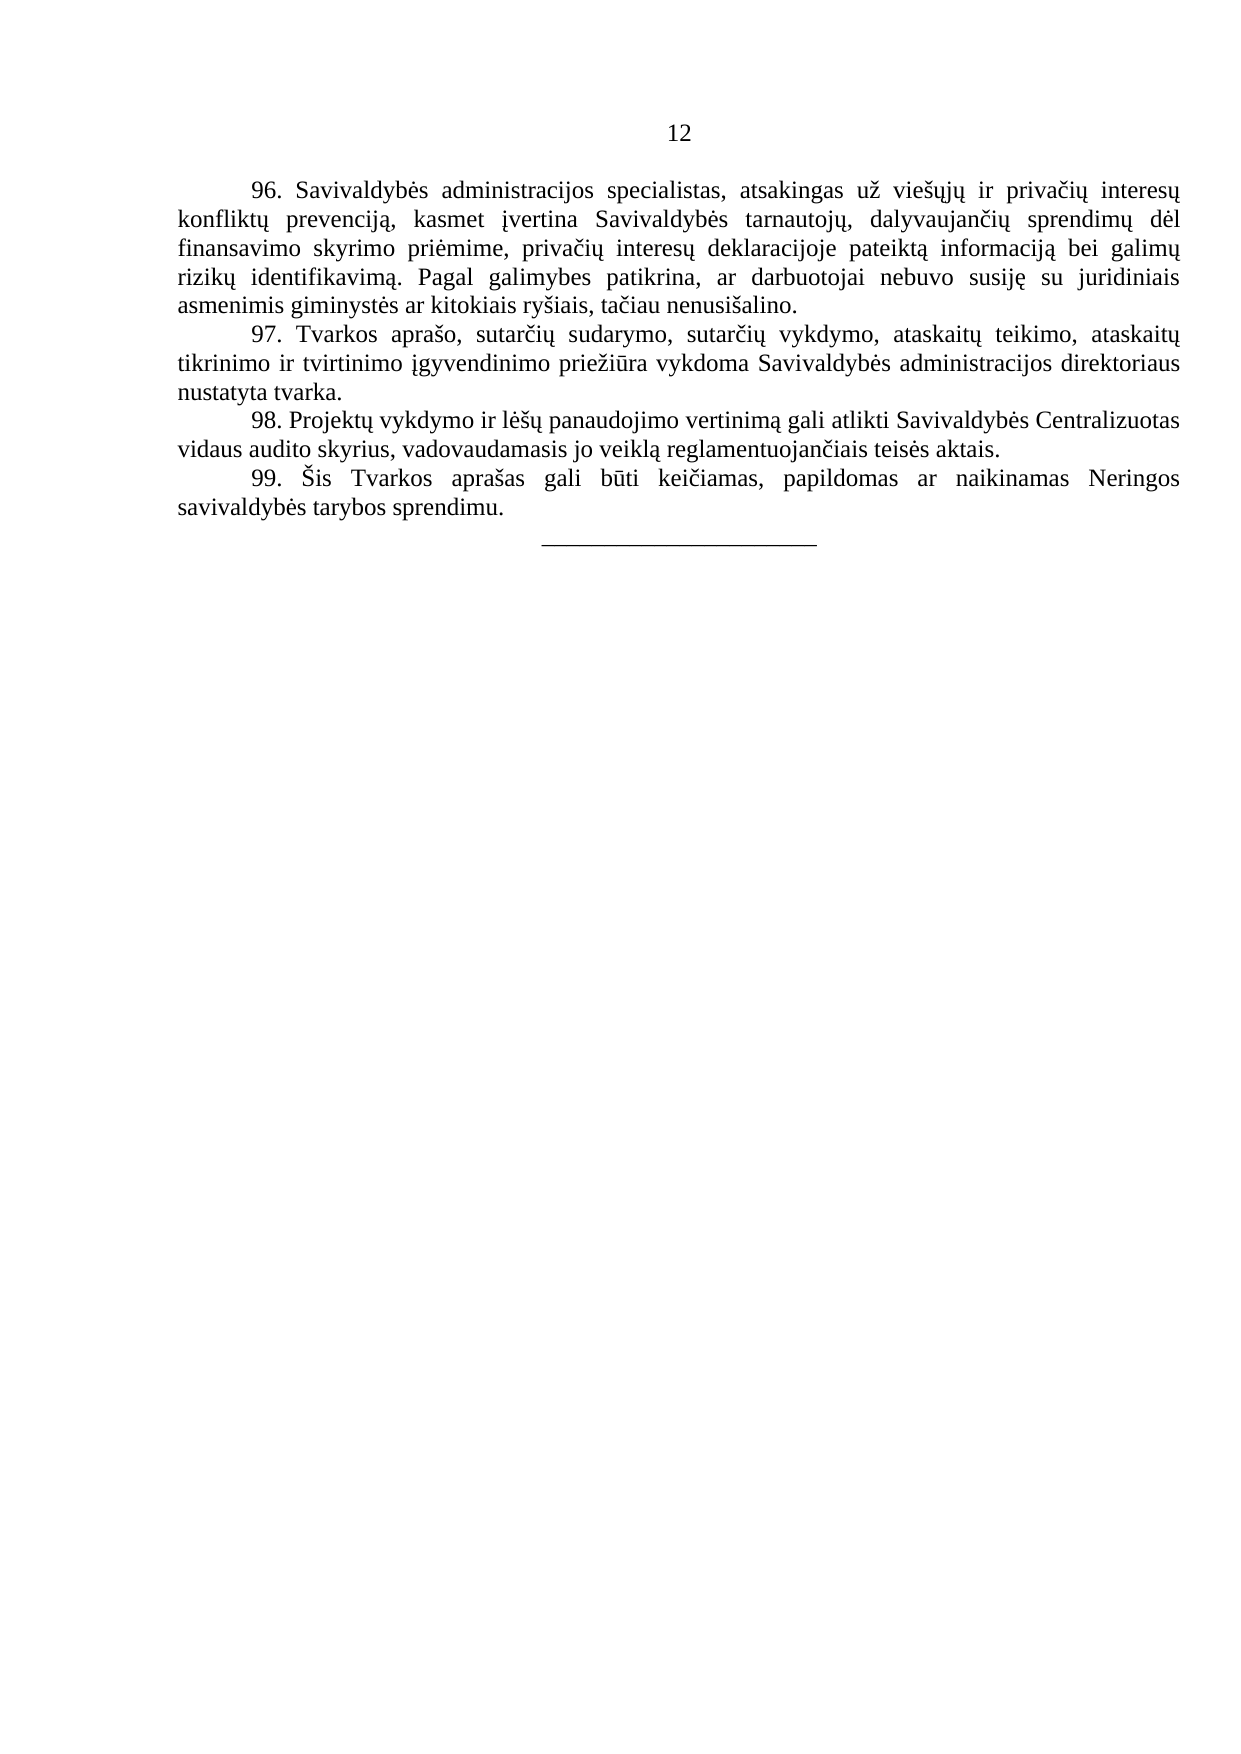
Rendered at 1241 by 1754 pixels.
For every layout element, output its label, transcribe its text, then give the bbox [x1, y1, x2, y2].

text 98. Projektų vykdymo ir lėšų panaudojimo vertinimą gali atlikti Savivaldybės Centralizuotas vidaus audito skyrius, vadovaudamasis jo veiklą reglamentuojančiais teisės aktais. [177, 406, 1181, 463]
text 97. Tvarkos aprašo, sutarčių sudarymo, sutarčių vykdymo, ataskaitų teikimo, ataskaitų tikrinimo ir tvirtinimo įgyvendinimo priežiūra vykdoma Savivaldybės administracijos direktoriaus nustatyta tvarka. [177, 319, 1181, 406]
text ______________________ [177, 521, 1181, 549]
text 96. Savivaldybės administracijos specialistas, atsakingas už viešųjų ir privačių interesų konfliktų prevenciją, kasmet įvertina Savivaldybės tarnautojų, dalyvaujančių sprendimų dėl finansavimo skyrimo priėmime, privačių interesų deklaracijoje pateiktą informaciją bei galimų rizikų identifikavimą. Pagal galimybes patikrina, ar darbuotojai nebuvo susiję su juridiniais asmenimis giminystės ar kitokiais ryšiais, tačiau nenusišalino. [177, 176, 1181, 319]
text 99. Šis Tvarkos aprašas gali būti keičiamas, papildomas ar naikinamas Neringos savivaldybės tarybos sprendimu. [177, 463, 1181, 521]
